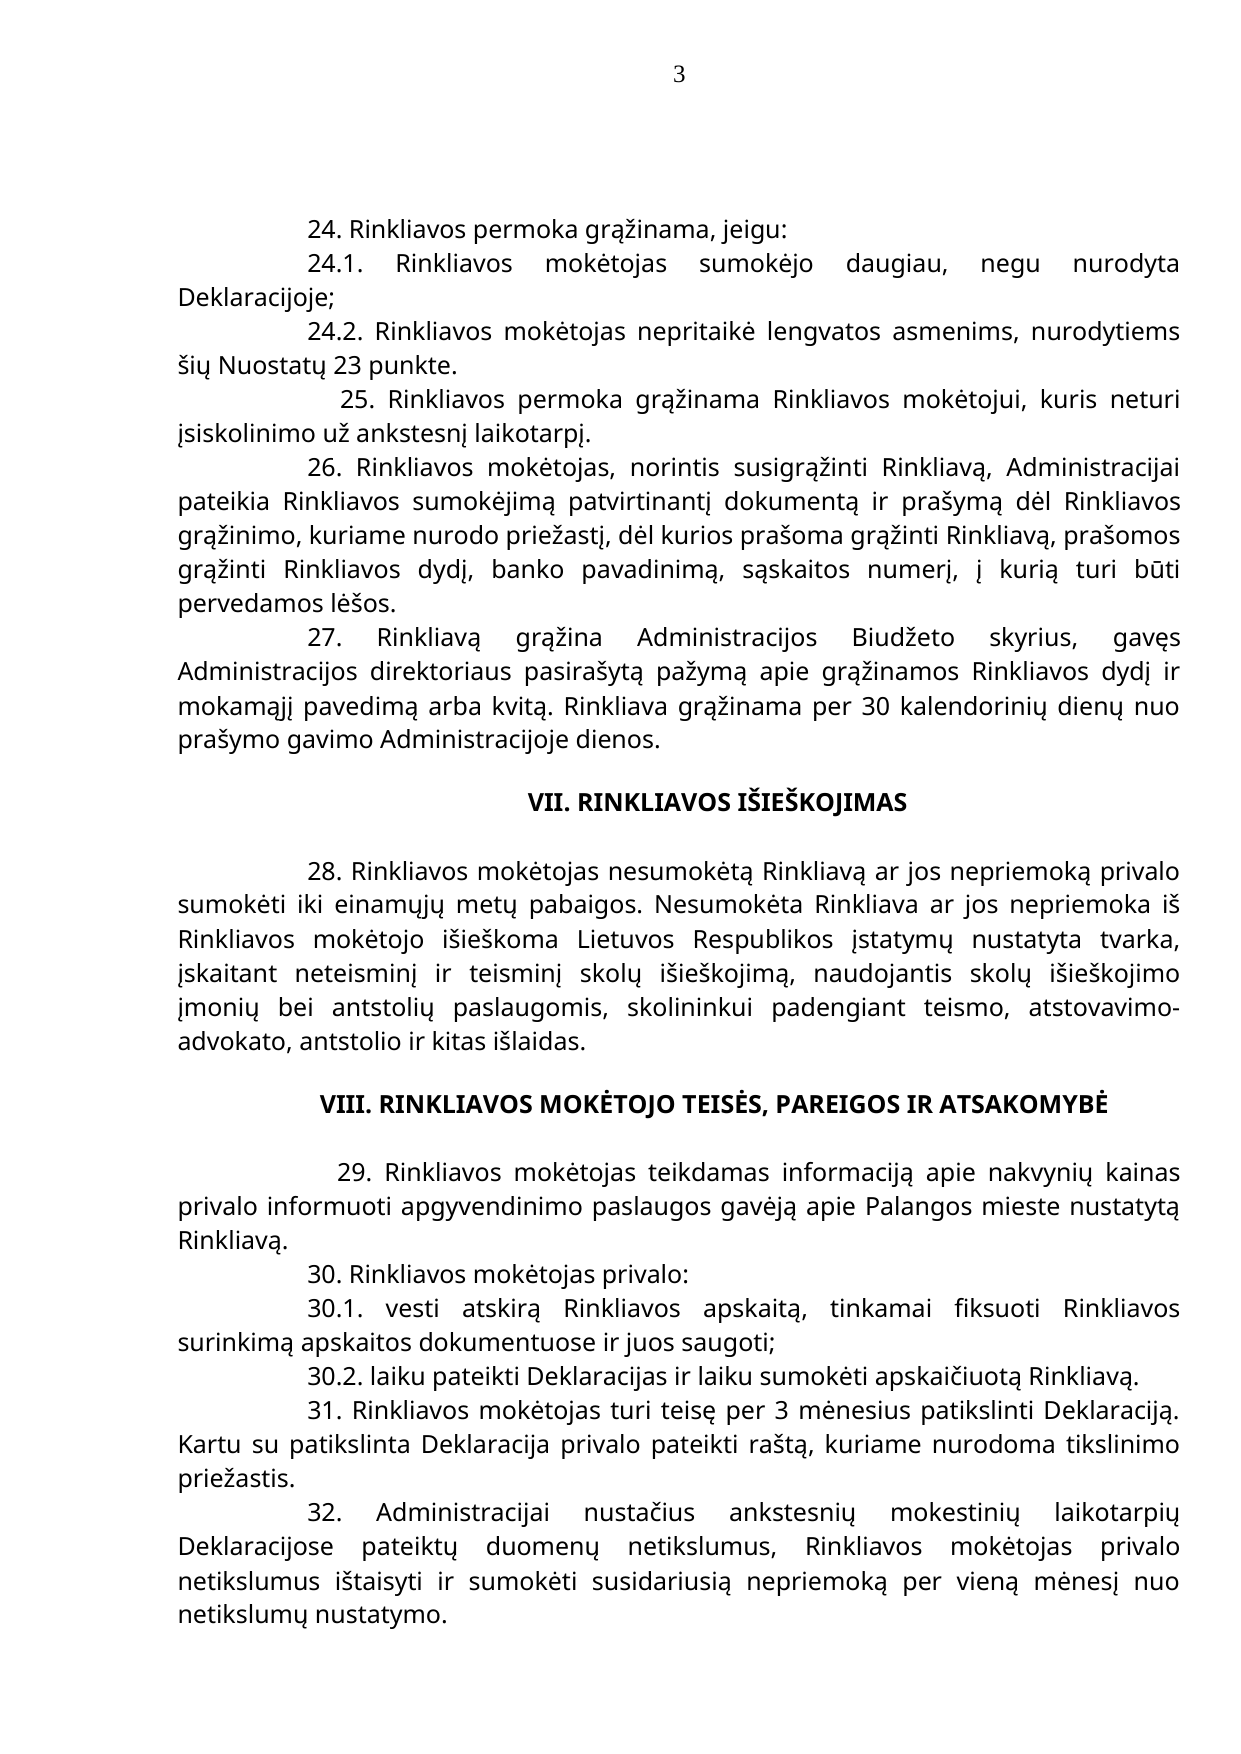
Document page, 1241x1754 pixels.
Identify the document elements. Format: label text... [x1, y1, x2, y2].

text 24. Rinkliavos permoka grąžinama, jeigu: [177, 211, 1181, 245]
text VIII. RINKLIAVOS MOKĖTOJO TEISĖS, PAREIGOS IR ATSAKOMYBĖ [177, 1086, 1181, 1120]
text 30.1. vesti atskirą Rinkliavos apskaitą, tinkamai fiksuoti Rinkliavos surinkimą apskaitos dokumentuose ir juos saugoti; [177, 1291, 1181, 1359]
text 24.1. Rinkliavos mokėtojas sumokėjo daugiau, negu nurodyta Deklaracijoje; [177, 245, 1181, 313]
text 25. Rinkliavos permoka grąžinama Rinkliavos mokėtojui, kuris neturi įsiskolinimo už ankstesnį laikotarpį. [177, 382, 1181, 450]
text 29. Rinkliavos mokėtojas teikdamas informaciją apie nakvynių kainas privalo informuoti apgyvendinimo paslaugos gavėją apie Palangos mieste nustatytą Rinkliavą. [177, 1154, 1181, 1257]
text 26. Rinkliavos mokėtojas, norintis susigrąžinti Rinkliavą, Administracijai pateikia Rinkliavos sumokėjimą patvirtinantį dokumentą ir prašymą dėl Rinkliavos grąžinimo, kuriame nurodo priežastį, dėl kurios prašoma grąžinti Rinkliavą, prašomos grąžinti Rinkliavos dydį, banko pavadinimą, sąskaitos numerį, į kurią turi būti pervedamos lėšos. [177, 450, 1181, 620]
text 28. Rinkliavos mokėtojas nesumokėtą Rinkliavą ar jos nepriemoką privalo sumokėti iki einamųjų metų pabaigos. Nesumokėta Rinkliava ar jos nepriemoka iš Rinkliavos mokėtojo išieškoma Lietuvos Respublikos įstatymų nustatyta tvarka, įskaitant neteisminį ir teisminį skolų išieškojimą, naudojantis skolų išieškojimo įmonių bei antstolių paslaugomis, skolininkui padengiant teismo, atstovavimo-advokato, antstolio ir kitas išlaidas. [177, 853, 1181, 1057]
text 30. Rinkliavos mokėtojas privalo: [177, 1257, 1181, 1291]
text 27. Rinkliavą grąžina Administracijos Biudžeto skyrius, gavęs Administracijos direktoriaus pasirašytą pažymą apie grąžinamos Rinkliavos dydį ir mokamąjį pavedimą arba kvitą. Rinkliava grąžinama per 30 kalendorinių dienų nuo prašymo gavimo Administracijoje dienos. [177, 620, 1181, 756]
text 32. Administracijai nustačius ankstesnių mokestinių laikotarpių Deklaracijose pateiktų duomenų netikslumus, Rinkliavos mokėtojas privalo netikslumus ištaisyti ir sumokėti susidariusią nepriemoką per vieną mėnesį nuo netikslumų nustatymo. [177, 1495, 1181, 1631]
text 24.2. Rinkliavos mokėtojas nepritaikė lengvatos asmenims, nurodytiems šių Nuostatų 23 punkte. [177, 313, 1181, 382]
text VII. RINKLIAVOS IŠIEŠKOJIMAS [177, 785, 1181, 819]
text 31. Rinkliavos mokėtojas turi teisę per 3 mėnesius patikslinti Deklaraciją. Kartu su patikslinta Deklaracija privalo pateikti raštą, kuriame nurodoma tikslinimo priežastis. [177, 1393, 1181, 1495]
text 30.2. laiku pateikti Deklaracijas ir laiku sumokėti apskaičiuotą Rinkliavą. [177, 1359, 1181, 1393]
